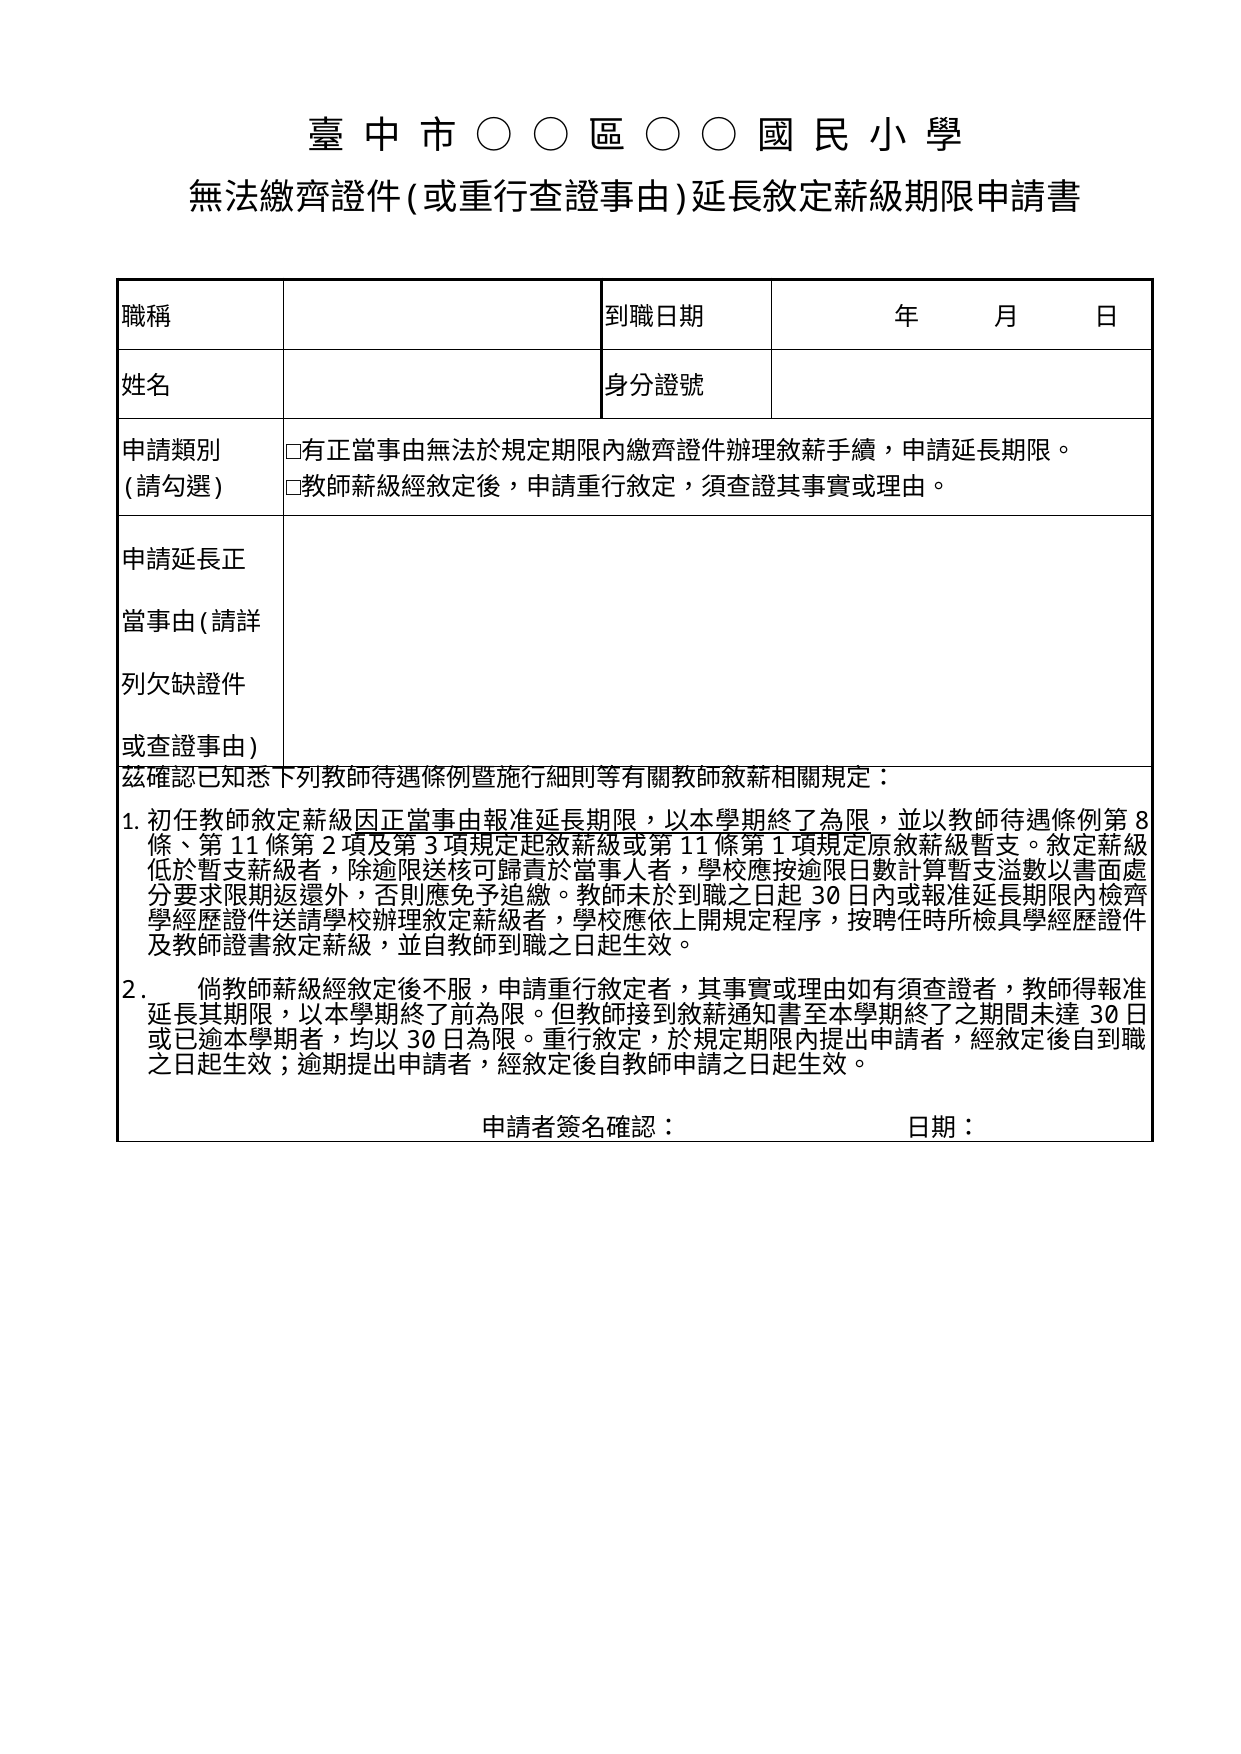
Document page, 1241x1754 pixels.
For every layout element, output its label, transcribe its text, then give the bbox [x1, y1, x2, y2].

table_cell 申請延長正 當事由(請詳列欠缺證件 或查證事由) [119, 516, 283, 766]
table_cell [284, 516, 1151, 766]
table_cell 申請類別 (請勾選) [119, 419, 283, 515]
table_header [284, 281, 600, 349]
table_cell 姓名 [119, 350, 283, 417]
text 臺 中 市 ○ ○ 區 ○ ○ 國 民 小 學 [103, 90, 1167, 152]
text 無法繳齊證件(或重行查證事由)延長敘定薪級期限申請書 [103, 152, 1167, 215]
table_cell □有正當事由無法於規定期限內繳齊證件辦理敘薪手續，申請延長期限。 □教師薪級經敘定後，申請重行敘定，須查證其事實或理由。 [284, 419, 1151, 515]
table_header 年 月 日 [772, 281, 1151, 349]
table_cell 茲確認已知悉下列教師待遇條例暨施行細則等有關教師敘薪相關規定： 初任教師敘定薪級因正當事由報准延長期限，以本學期終了為限，並以教師待遇條例第8條、第11條第2項及第3項規定起敘薪級或第11條第1項規定原敘薪級暫支。敘定薪級低於暫支薪級者，除逾限送核可歸責於當事人者，學校應按逾限日數計算暫支溢數以書面處分要求限期返還外，否則應免予追繳。教師未於到職之日起30日內或報准延長期限內檢齊學經歷證件送請學校辦理敘定薪級者，學校應依上開規定程序，按聘任時所檢具學經歷證件及教師證書敘定薪級，並自教師到職之日起生效。 倘教師薪級經敘定後不服，申請重行敘定者，其事實或理由如有須查證者，教師得報准延長其期限，以本學期終了前為限。但教師接到敘薪通知書至本學期終了之期間未達30日或已逾本學期者，均以30日為限。重行敘定，於規定期限內提出申請者，經敘定後自到職之日起生效；逾期提出申請者，經敘定後自教師申請之日起生效。 申請者簽名確認： 日期： [119, 767, 1151, 1141]
table_cell [772, 350, 1151, 417]
table_header 職稱 [119, 281, 283, 349]
table_header 到職日期 [603, 281, 771, 349]
table_cell 身分證號 [603, 350, 771, 417]
table_cell [284, 350, 600, 417]
